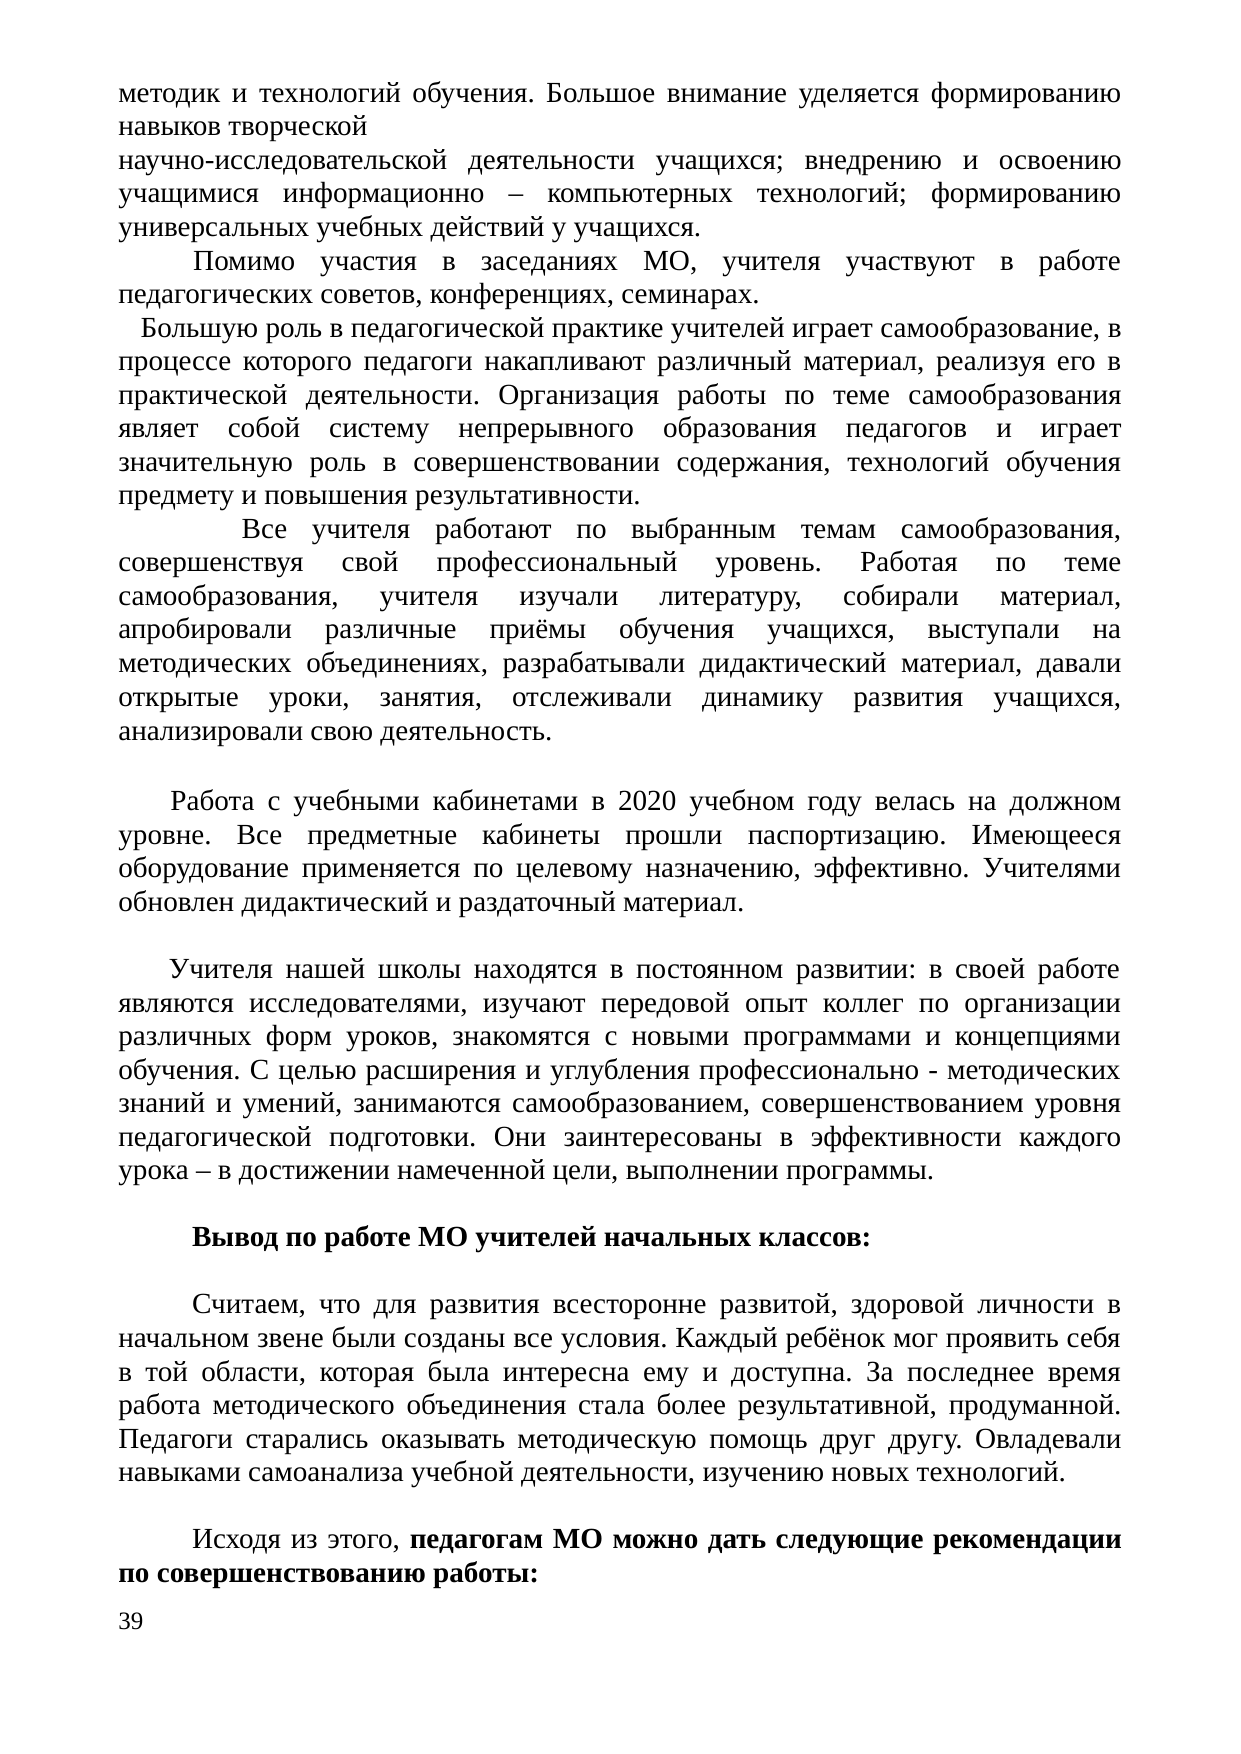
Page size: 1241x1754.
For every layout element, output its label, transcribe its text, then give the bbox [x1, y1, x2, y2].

text Учителя нашей школы находятся в постоянном развитии: в своей работе являются исследователями, изучают передовой опыт коллег по организации различных форм уроков, знакомятся с новыми программами и концепциями обучения. С целью расширения и углубления профессионально - методических знаний и умений, занимаются самообразованием, совершенствованием уровня педагогической подготовки. Они заинтересованы в эффективности каждого урока – в достижении намеченной цели, выполнении программы. [118, 951, 1122, 1186]
text Исходя из этого, педагогам МО можно дать следующие рекомендации по совершенствованию работы: [118, 1521, 1122, 1588]
text Все учителя работают по выбранным темам самообразования, совершенствуя свой профессиональный уровень. Работая по теме самообразования, учителя изучали литературу, собирали материал, апробировали различные приёмы обучения учащихся, выступали на методических объединениях, разрабатывали дидактический материал, давали открытые уроки, занятия, отслеживали динамику развития учащихся, анализировали свою деятельность. [118, 511, 1122, 748]
text научно-исследовательской деятельности учащихся; внедрению и освоению учащимися информационно – компьютерных технологий; формированию универсальных учебных действий у учащихся. [118, 142, 1122, 243]
text методик и технологий обучения. Большое внимание уделяется формированию навыков творческой [118, 75, 1122, 142]
text Вывод по работе МО учителей начальных классов: [118, 1219, 1122, 1253]
text Считаем, что для развития всесторонне развитой, здоровой личности в начальном звене были созданы все условия. Каждый ребёнок мог проявить себя в той области, которая была интересна ему и доступна. За последнее время работа методического объединения стала более результативной, продуманной. Педагоги старались оказывать методическую помощь друг другу. Овладевали навыками самоанализа учебной деятельности, изучению новых технологий. [118, 1287, 1122, 1488]
text Помимо участия в заседаниях МО, учителя участвуют в работе педагогических советов, конференциях, семинарах. [118, 243, 1122, 310]
text Большую роль в педагогической практике учителей играет самообразование, в процессе которого педагоги накапливают различный материал, реализуя его в практической деятельности. Организация работы по теме самообразования являет собой систему непрерывного образования педагогов и играет значительную роль в совершенствовании содержания, технологий обучения предмету и повышения результативности. [118, 310, 1122, 511]
text Работа с учебными кабинетами в 2020 учебном году велась на должном уровне. Все предметные кабинеты прошли паспортизацию. Имеющееся оборудование применяется по целевому назначению, эффективно. Учителями обновлен дидактический и раздаточный материал. [118, 783, 1122, 918]
